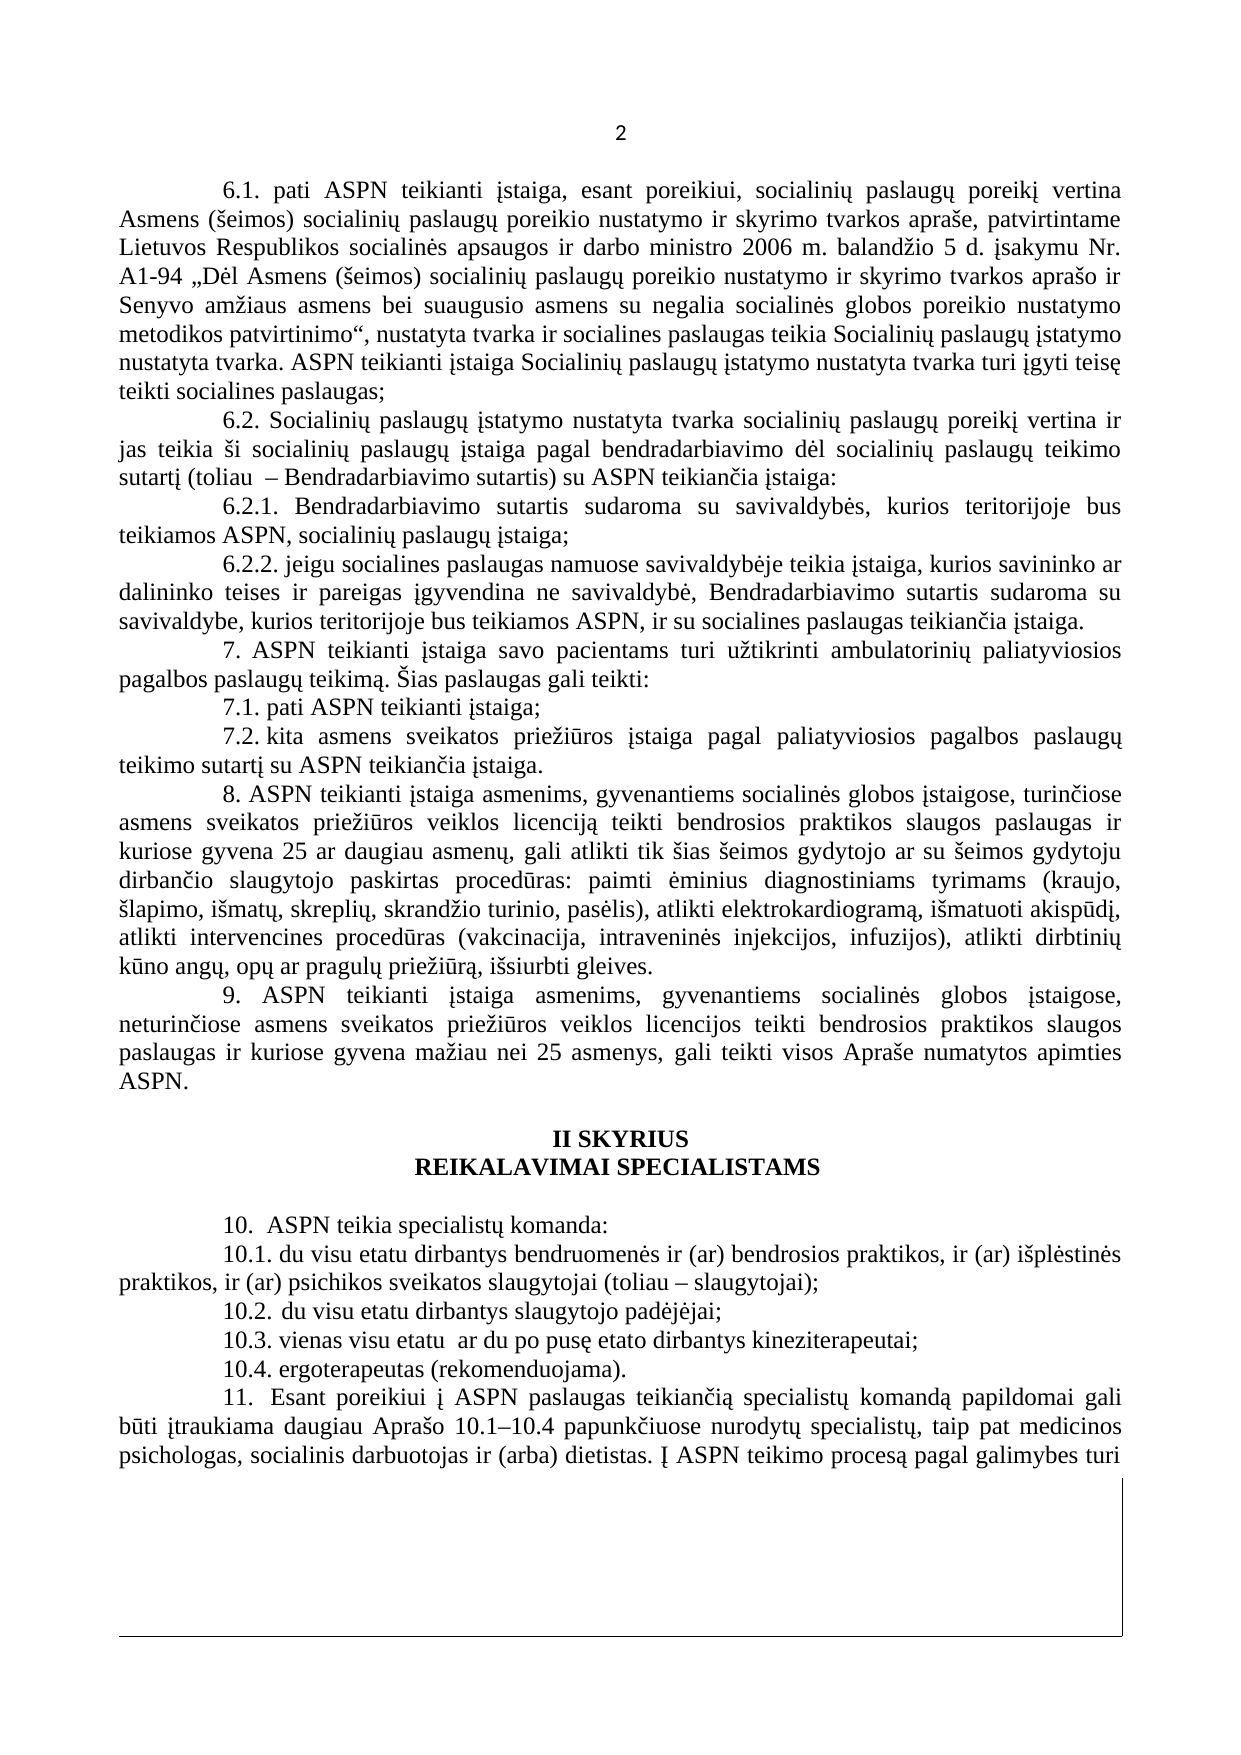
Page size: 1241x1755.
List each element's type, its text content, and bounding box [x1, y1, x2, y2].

text 6.2.1. Bendradarbiavimo sutartis sudaroma su savivaldybės, kurios teritorijoje bus teikiamos ASPN, socialinių paslaugų įstaiga; [119, 491, 1122, 549]
text REIKALAVIMAI SPECIALISTAMS [119, 1152, 1122, 1181]
text 11. Esant poreikiui į ASPN paslaugas teikiančią specialistų komandą papildomai gali būti įtraukiama daugiau Aprašo 10.1–10.4 papunkčiuose nurodytų specialistų, taip pat medicinos psichologas, socialinis darbuotojas ir (arba) dietistas. Į ASPN teikimo procesą pagal galimybes turi [119, 1382, 1122, 1469]
text 10.2. du visu etatu dirbantys slaugytojo padėjėjai; [119, 1296, 1122, 1325]
text 7.1. pati ASPN teikianti įstaiga; [119, 692, 1122, 721]
text II SKYRIUS [119, 1124, 1122, 1152]
text 6.2. Socialinių paslaugų įstatymo nustatyta tvarka socialinių paslaugų poreikį vertina ir jas teikia ši socialinių paslaugų įstaiga pagal bendradarbiavimo dėl socialinių paslaugų teikimo sutartį (toliau – Bendradarbiavimo sutartis) su ASPN teikiančia įstaiga: [119, 405, 1122, 491]
text 7.2. kita asmens sveikatos priežiūros įstaiga pagal paliatyviosios pagalbos paslaugų teikimo sutartį su ASPN teikiančia įstaiga. [119, 721, 1122, 779]
text 10.3. vienas visu etatu ar du po pusę etato dirbantys kineziterapeutai; [119, 1325, 1122, 1354]
text 6.1. pati ASPN teikianti įstaiga, esant poreikiui, socialinių paslaugų poreikį vertina Asmens (šeimos) socialinių paslaugų poreikio nustatymo ir skyrimo tvarkos apraše, patvirtintame Lietuvos Respublikos socialinės apsaugos ir darbo ministro 2006 m. balandžio 5 d. įsakymu Nr. A1-94 „Dėl Asmens (šeimos) socialinių paslaugų poreikio nustatymo ir skyrimo tvarkos aprašo ir Senyvo amžiaus asmens bei suaugusio asmens su negalia socialinės globos poreikio nustatymo metodikos patvirtinimo“, nustatyta tvarka ir socialines paslaugas teikia Socialinių paslaugų įstatymo nustatyta tvarka. ASPN teikianti įstaiga Socialinių paslaugų įstatymo nustatyta tvarka turi įgyti teisę teikti socialines paslaugas; [119, 175, 1122, 405]
text 10.4. ergoterapeutas (rekomenduojama). [119, 1354, 1122, 1382]
text 6.2.2. jeigu socialines paslaugas namuose savivaldybėje teikia įstaiga, kurios savininko ar dalininko teises ir pareigas įgyvendina ne savivaldybė, Bendradarbiavimo sutartis sudaroma su savivaldybe, kurios teritorijoje bus teikiamos ASPN, ir su socialines paslaugas teikiančia įstaiga. [119, 549, 1122, 635]
text 9. ASPN teikianti įstaiga asmenims, gyvenantiems socialinės globos įstaigose, neturinčiose asmens sveikatos priežiūros veiklos licencijos teikti bendrosios praktikos slaugos paslaugas ir kuriose gyvena mažiau nei 25 asmenys, gali teikti visos Apraše numatytos apimties ASPN. [119, 980, 1122, 1095]
text 10.1. du visu etatu dirbantys bendruomenės ir (ar) bendrosios praktikos, ir (ar) išplėstinės praktikos, ir (ar) psichikos sveikatos slaugytojai (toliau – slaugytojai); [119, 1239, 1122, 1296]
text 7. ASPN teikianti įstaiga savo pacientams turi užtikrinti ambulatorinių paliatyviosios pagalbos paslaugų teikimą. Šias paslaugas gali teikti: [119, 635, 1122, 692]
text 10. ASPN teikia specialistų komanda: [119, 1210, 1122, 1239]
text 8. ASPN teikianti įstaiga asmenims, gyvenantiems socialinės globos įstaigose, turinčiose asmens sveikatos priežiūros veiklos licenciją teikti bendrosios praktikos slaugos paslaugas ir kuriose gyvena 25 ar daugiau asmenų, gali atlikti tik šias šeimos gydytojo ar su šeimos gydytoju dirbančio slaugytojo paskirtas procedūras: paimti ėminius diagnostiniams tyrimams (kraujo, šlapimo, išmatų, skreplių, skrandžio turinio, pasėlis), atlikti elektrokardiogramą, išmatuoti akispūdį, atlikti intervencines procedūras (vakcinacija, intraveninės injekcijos, infuzijos), atlikti dirbtinių kūno angų, opų ar pragulų priežiūrą, išsiurbti gleives. [119, 779, 1122, 980]
